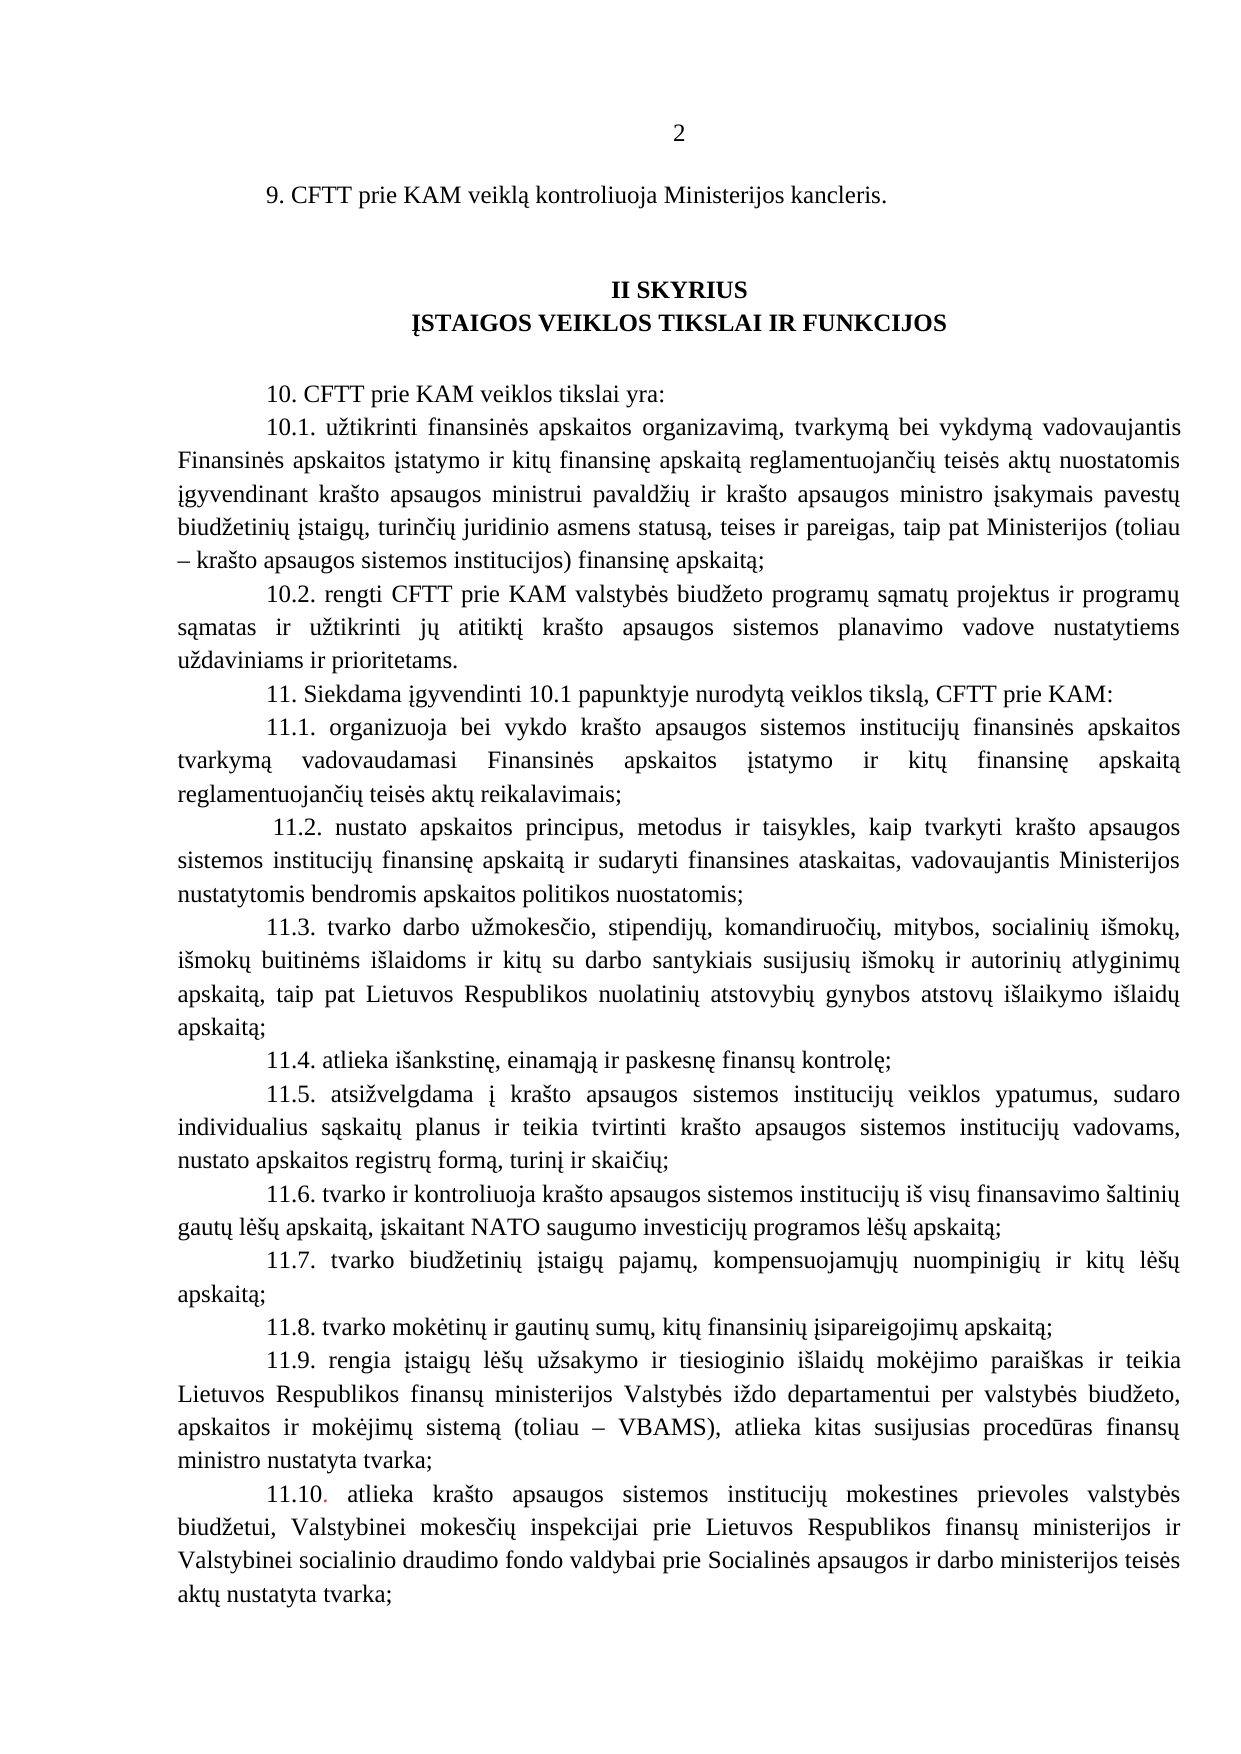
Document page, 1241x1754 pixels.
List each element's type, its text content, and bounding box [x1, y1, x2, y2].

text 10. CFTT prie KAM veiklos tikslai yra: [177, 374, 1181, 407]
text 11.6. tvarko ir kontroliuoja krašto apsaugos sistemos institucijų iš visų finansavimo šaltinių gautų lėšų apskaitą, įskaitant NATO saugumo investicijų programos lėšų apskaitą; [177, 1174, 1181, 1241]
text 11.8. tvarko mokėtinų ir gautinų sumų, kitų finansinių įsipareigojimų apskaitą; [177, 1307, 1181, 1341]
text ĮSTAIGOS VEIKLOS TIKSLAI IR FUNKCIJOS [177, 308, 1181, 337]
text 11.3. tvarko darbo užmokesčio, stipendijų, komandiruočių, mitybos, socialinių išmokų, išmokų buitinėms išlaidoms ir kitų su darbo santykiais susijusių išmokų ir autorinių atlyginimų apskaitą, taip pat Lietuvos Respublikos nuolatinių atstovybių gynybos atstovų išlaikymo išlaidų apskaitą; [177, 907, 1181, 1041]
text 11.9. rengia įstaigų lėšų užsakymo ir tiesioginio išlaidų mokėjimo paraiškas ir teikia Lietuvos Respublikos finansų ministerijos Valstybės iždo departamentui per valstybės biudžeto, apskaitos ir mokėjimų sistemą (toliau – VBAMS), atlieka kitas susijusias procedūras finansų ministro nustatyta tvarka; [177, 1341, 1181, 1474]
text II SKYRIUS [177, 275, 1181, 304]
text 10.1. užtikrinti finansinės apskaitos organizavimą, tvarkymą bei vykdymą vadovaujantis Finansinės apskaitos įstatymo ir kitų finansinę apskaitą reglamentuojančių teisės aktų nuostatomis įgyvendinant krašto apsaugos ministrui pavaldžių ir krašto apsaugos ministro įsakymais pavestų biudžetinių įstaigų, turinčių juridinio asmens statusą, teises ir pareigas, taip pat Ministerijos (toliau – krašto apsaugos sistemos institucijos) finansinę apskaitą; [177, 407, 1181, 574]
text 11.1. organizuoja bei vykdo krašto apsaugos sistemos institucijų finansinės apskaitos tvarkymą vadovaudamasi Finansinės apskaitos įstatymo ir kitų finansinę apskaitą reglamentuojančių teisės aktų reikalavimais; [177, 707, 1181, 807]
text 11.5. atsižvelgdama į krašto apsaugos sistemos institucijų veiklos ypatumus, sudaro individualius sąskaitų planus ir teikia tvirtinti krašto apsaugos sistemos institucijų vadovams, nustato apskaitos registrų formą, turinį ir skaičių; [177, 1074, 1181, 1174]
text 11.7. tvarko biudžetinių įstaigų pajamų, kompensuojamųjų nuompinigių ir kitų lėšų apskaitą; [177, 1241, 1181, 1307]
text 11.10. atlieka krašto apsaugos sistemos institucijų mokestines prievoles valstybės biudžetui, Valstybinei mokesčių inspekcijai prie Lietuvos Respublikos finansų ministerijos ir Valstybinei socialinio draudimo fondo valdybai prie Socialinės apsaugos ir darbo ministerijos teisės aktų nustatyta tvarka; [177, 1474, 1181, 1607]
text 11.2. nustato apskaitos principus, metodus ir taisykles, kaip tvarkyti krašto apsaugos sistemos institucijų finansinę apskaitą ir sudaryti finansines ataskaitas, vadovaujantis Ministerijos nustatytomis bendromis apskaitos politikos nuostatomis; [177, 807, 1181, 907]
text 10.2. rengti CFTT prie KAM valstybės biudžeto programų sąmatų projektus ir programų sąmatas ir užtikrinti jų atitiktį krašto apsaugos sistemos planavimo vadove nustatytiems uždaviniams ir prioritetams. [177, 574, 1181, 674]
text 9. CFTT prie KAM veiklą kontroliuoja Ministerijos kancleris. [177, 176, 1181, 209]
text 11. Siekdama įgyvendinti 10.1 papunktyje nurodytą veiklos tikslą, CFTT prie KAM: [177, 674, 1181, 707]
text 11.4. atlieka išankstinę, einamąją ir paskesnę finansų kontrolę; [177, 1041, 1181, 1074]
